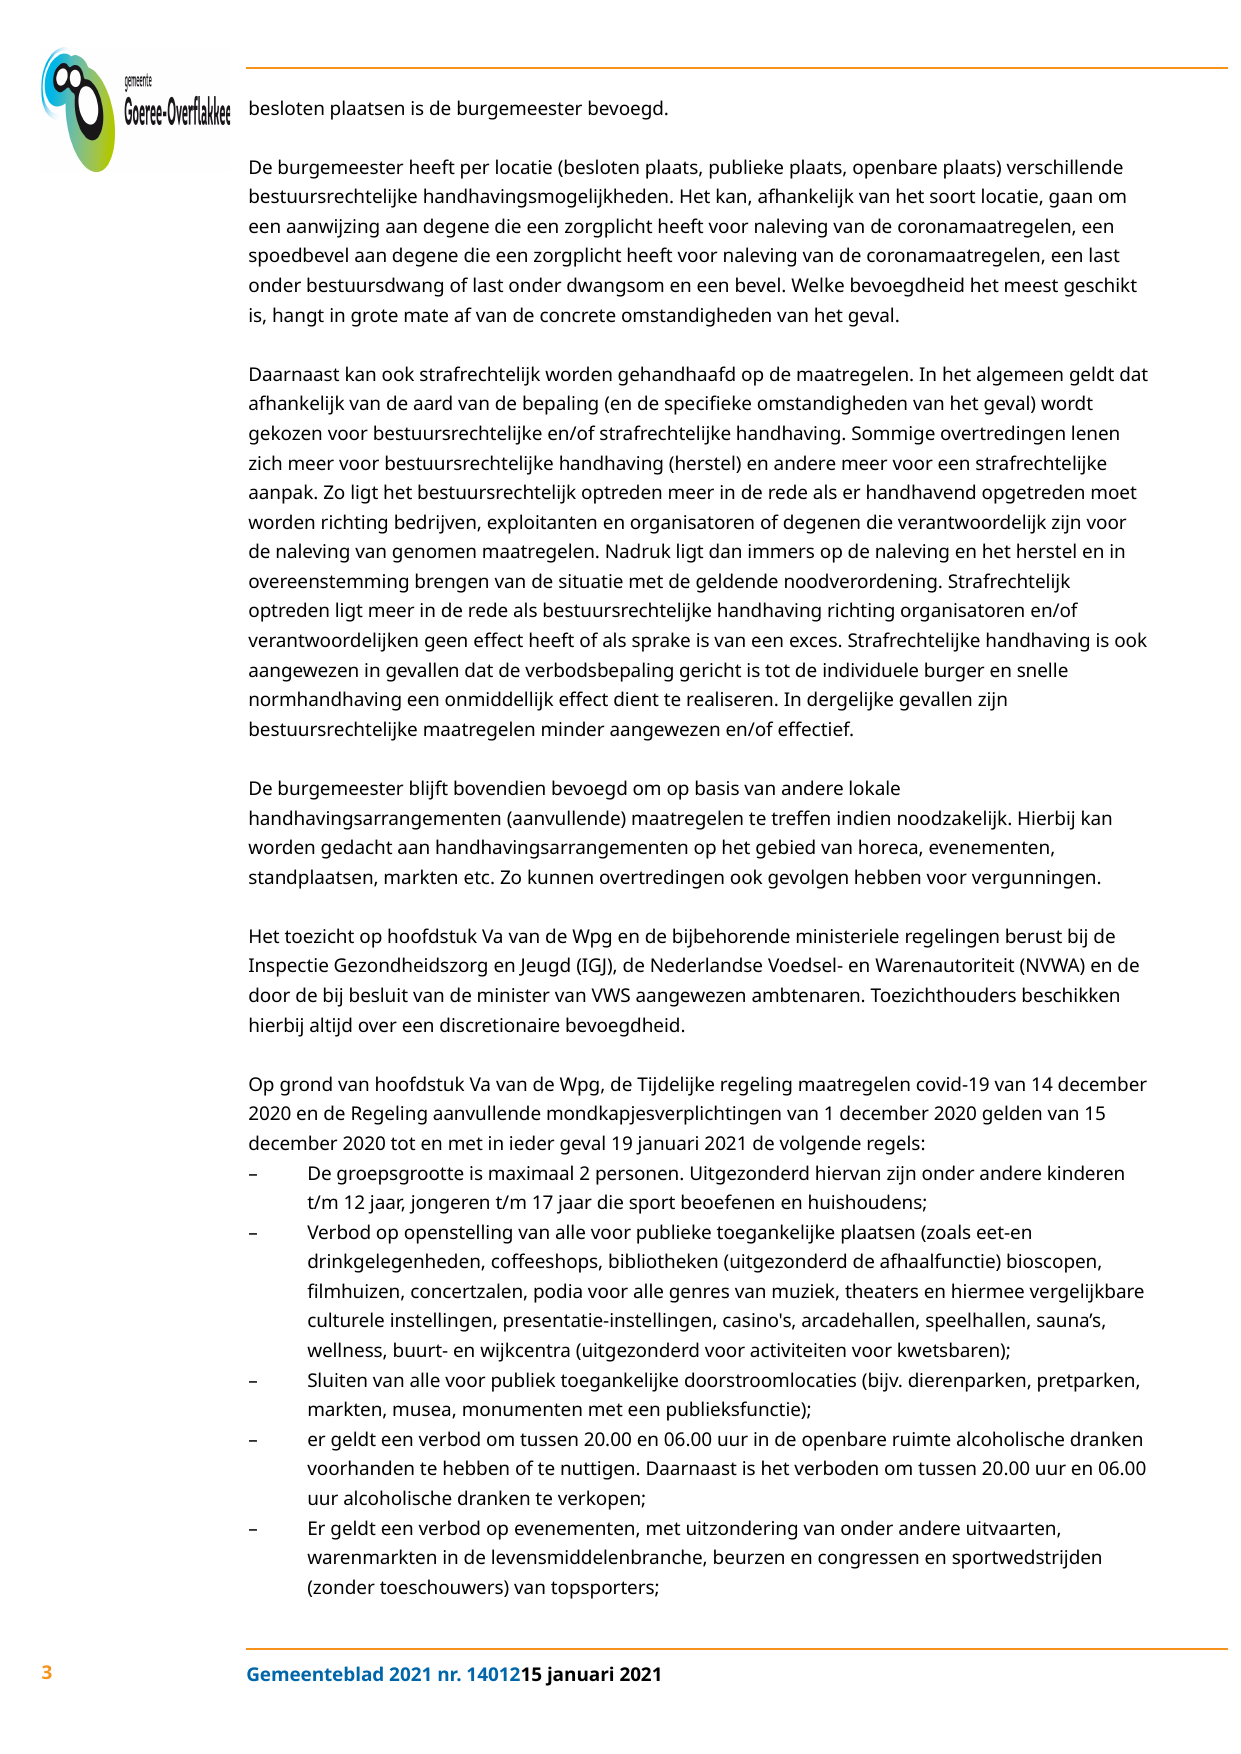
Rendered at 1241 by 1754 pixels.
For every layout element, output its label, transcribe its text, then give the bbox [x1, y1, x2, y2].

list De groepsgrootte is maximaal 2 personen. Uitgezonderd hiervan zijn onder andere kinderen t/m 12 jaar, jongeren t/m 17 jaar die sport beoefenen en huishoudens; [248, 1160, 1152, 1215]
list Sluiten van alle voor publiek toegankelijke doorstroomlocaties (bijv. dierenparken, pretparken, markten, musea, monumenten met een publieksfunctie); [248, 1367, 1152, 1422]
text Daarnaast kan ook strafrechtelijk worden gehandhaafd op de maatregelen. In het algemeen geldt dat afhankelijk van de aard van de bepaling (en de specifieke omstandigheden van het geval) wordt gekozen voor bestuursrechtelijke en/of strafrechtelijke handhaving. Sommige overtredingen lenen zich meer voor bestuursrechtelijke handhaving (herstel) en andere meer voor een strafrechtelijke aanpak. Zo ligt het bestuursrechtelijk optreden meer in de rede als er handhavend opgetreden moet worden richting bedrijven, exploitanten en organisatoren of degenen die verantwoordelijk zijn voor de naleving van genomen maatregelen. Nadruk ligt dan immers op de naleving en het herstel en in overeenstemming brengen van de situatie met de geldende noodverordening. Strafrechtelijk optreden ligt meer in de rede als bestuursrechtelijke handhaving richting organisatoren en/of verantwoordelijken geen effect heeft of als sprake is van een exces. Strafrechtelijke handhaving is ook aangewezen in gevallen dat de verbodsbepaling gericht is tot de individuele burger en snelle normhandhaving een onmiddellijk effect dient te realiseren. In dergelijke gevallen zijn bestuursrechtelijke maatregelen minder aangewezen en/of effectief. [248, 361, 1152, 742]
list er geldt een verbod om tussen 20.00 en 06.00 uur in de openbare ruimte alcoholische dranken voorhanden te hebben of te nuttigen. Daarnaast is het verboden om tussen 20.00 uur en 06.00 uur alcoholische dranken te verkopen; [248, 1426, 1152, 1511]
text De burgemeester heeft per locatie (besloten plaats, publieke plaats, openbare plaats) verschillende bestuursrechtelijke handhavingsmogelijkheden. Het kan, afhankelijk van het soort locatie, gaan om een aanwijzing aan degene die een zorgplicht heeft voor naleving van de coronamaatregelen, een spoedbevel aan degene die een zorgplicht heeft voor naleving van de coronamaatregelen, een last onder bestuursdwang of last onder dwangsom en een bevel. Welke bevoegdheid het meest geschikt is, hangt in grote mate af van de concrete omstandigheden van het geval. [248, 154, 1152, 328]
text Het toezicht op hoofdstuk Va van de Wpg en de bijbehorende ministeriele regelingen berust bij de Inspectie Gezondheidszorg en Jeugd (IGJ), de Nederlandse Voedsel- en Warenautoriteit (NVWA) en de door de bij besluit van de minister van VWS aangewezen ambtenaren. Toezichthouders beschikken hierbij altijd over een discretionaire bevoegdheid. [248, 923, 1152, 1038]
text Op grond van hoofdstuk Va van de Wpg, de Tijdelijke regeling maatregelen covid-19 van 14 december 2020 en de Regeling aanvullende mondkapjesverplichtingen van 1 december 2020 gelden van 15 december 2020 tot en met in ieder geval 19 januari 2021 de volgende regels: [248, 1071, 1152, 1156]
list Verbod op openstelling van alle voor publieke toegankelijke plaatsen (zoals eet-en drinkgelegenheden, coffeeshops, bibliotheken (uitgezonderd de afhaalfunctie) bioscopen, filmhuizen, concertzalen, podia voor alle genres van muziek, theaters en hiermee vergelijkbare culturele instellingen, presentatie-instellingen, casino's, arcadehallen, speelhallen, sauna’s, wellness, buurt- en wijkcentra (uitgezonderd voor activiteiten voor kwetsbaren); [248, 1219, 1152, 1363]
text De burgemeester blijft bovendien bevoegd om op basis van andere lokale handhavingsarrangementen (aanvullende) maatregelen te treffen indien noodzakelijk. Hierbij kan worden gedacht aan handhavingsarrangementen op het gebied van horeca, evenementen, standplaatsen, markten etc. Zo kunnen overtredingen ook gevolgen hebben voor vergunningen. [248, 775, 1152, 890]
text besloten plaatsen is de burgemeester bevoegd. [248, 95, 1152, 121]
picture [41, 47, 231, 172]
list Er geldt een verbod op evenementen, met uitzondering van onder andere uitvaarten, warenmarkten in de levensmiddelenbranche, beurzen en congressen en sportwedstrijden (zonder toeschouwers) van topsporters; [248, 1515, 1152, 1600]
